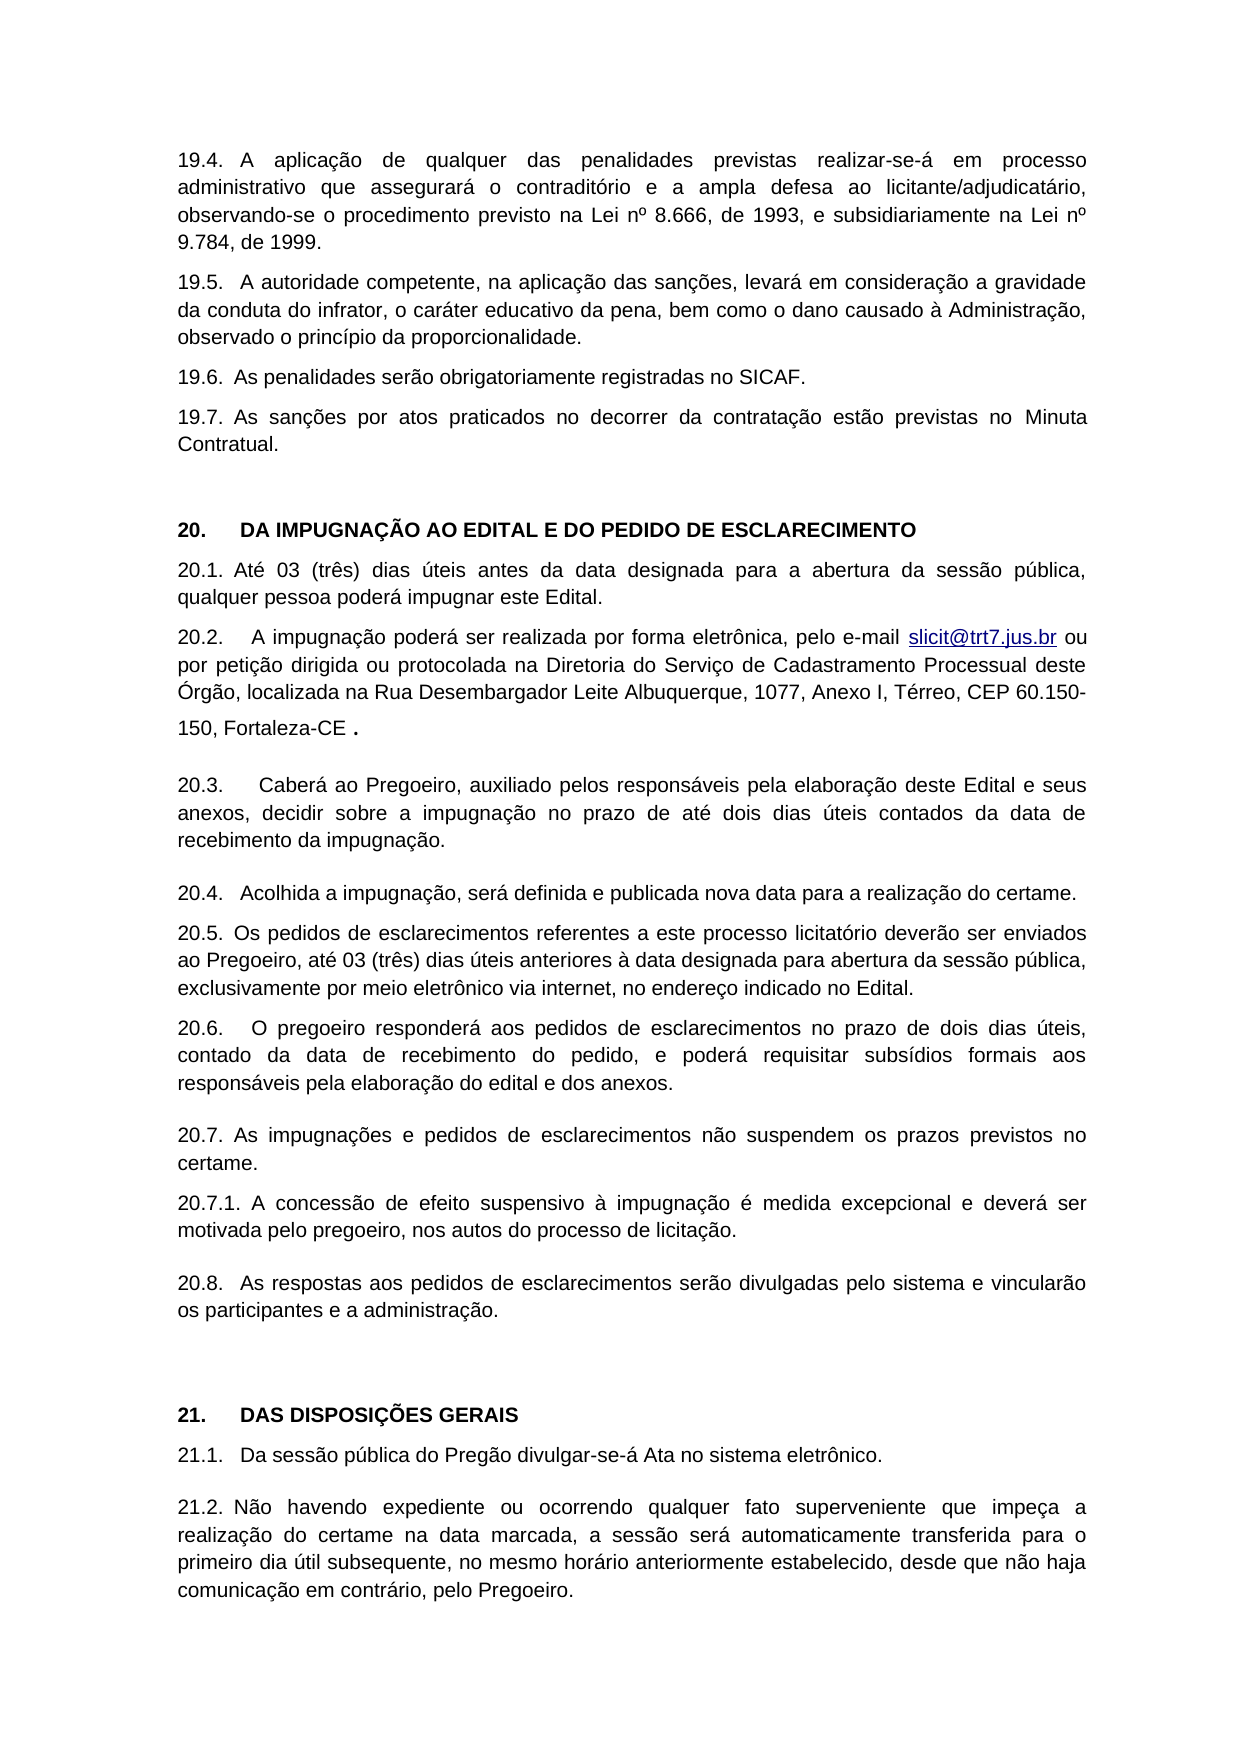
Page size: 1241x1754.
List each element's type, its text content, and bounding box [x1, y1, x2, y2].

list Acolhida a impugnação, será definida e publicada nova data para a realização do certame. [177, 881, 1087, 904]
list Da sessão pública do Pregão divulgar-se-á Ata no sistema eletrônico. [177, 1443, 1087, 1467]
list A aplicação de qualquer das penalidades previstas realizar-se-á em processo administrativo que assegurará o contraditório e a ampla defesa ao licitante/adjudicatário, observando-se o procedimento previsto na Lei nº 8.666, de 1993, e subsidiariamente na Lei nº 9.784, de 1999. [177, 148, 1087, 254]
list As penalidades serão obrigatoriamente registradas no SICAF. [177, 365, 1087, 389]
list A concessão de efeito suspensivo à impugnação é medida excepcional e deverá ser motivada pelo pregoeiro, nos autos do processo de licitação. [177, 1190, 1087, 1242]
list As sanções por atos praticados no decorrer da contratação estão previstas no Minuta Contratual. [177, 405, 1087, 456]
list A impugnação poderá ser realizada por forma eletrônica, pelo e-mail slicit@trt7.jus.br ou por petição dirigida ou protocolada na Diretoria do Serviço de Cadastramento Processual deste Órgão, localizada na Rua Desembargador Leite Albuquerque, 1077, Anexo I, Térreo, CEP 60.150-150, Fortaleza-CE . [177, 625, 1087, 743]
list A autoridade competente, na aplicação das sanções, levará em consideração a gravidade da conduta do infrator, o caráter educativo da pena, bem como o dano causado à Administração, observado o princípio da proporcionalidade. [177, 270, 1087, 349]
list DA IMPUGNAÇÃO AO EDITAL E DO PEDIDO DE ESCLARECIMENTO [177, 518, 1087, 542]
list O pregoeiro responderá aos pedidos de esclarecimentos no prazo de dois dias úteis, contado da data de recebimento do pedido, e poderá requisitar subsídios formais aos responsáveis pela elaboração do edital e dos anexos. [177, 1016, 1087, 1094]
list Não havendo expediente ou ocorrendo qualquer fato superveniente que impeça a realização do certame na data marcada, a sessão será automaticamente transferida para o primeiro dia útil subsequente, no mesmo horário anteriormente estabelecido, desde que não haja comunicação em contrário, pelo Pregoeiro. [177, 1495, 1087, 1602]
list Até 03 (três) dias úteis antes da data designada para a abertura da sessão pública, qualquer pessoa poderá impugnar este Edital. [177, 557, 1087, 609]
list Caberá ao Pregoeiro, auxiliado pelos responsáveis pela elaboração deste Edital e seus anexos, decidir sobre a impugnação no prazo de até dois dias úteis contados da data de recebimento da impugnação. [177, 773, 1087, 852]
list As impugnações e pedidos de esclarecimentos não suspendem os prazos previstos no certame. [177, 1123, 1087, 1174]
list Os pedidos de esclarecimentos referentes a este processo licitatório deverão ser enviados ao Pregoeiro, até 03 (três) dias úteis anteriores à data designada para abertura da sessão pública, exclusivamente por meio eletrônico via internet, no endereço indicado no Edital. [177, 921, 1087, 999]
list As respostas aos pedidos de esclarecimentos serão divulgadas pelo sistema e vincularão os participantes e a administração. [177, 1270, 1087, 1322]
list DAS DISPOSIÇÕES GERAIS [177, 1403, 1087, 1427]
